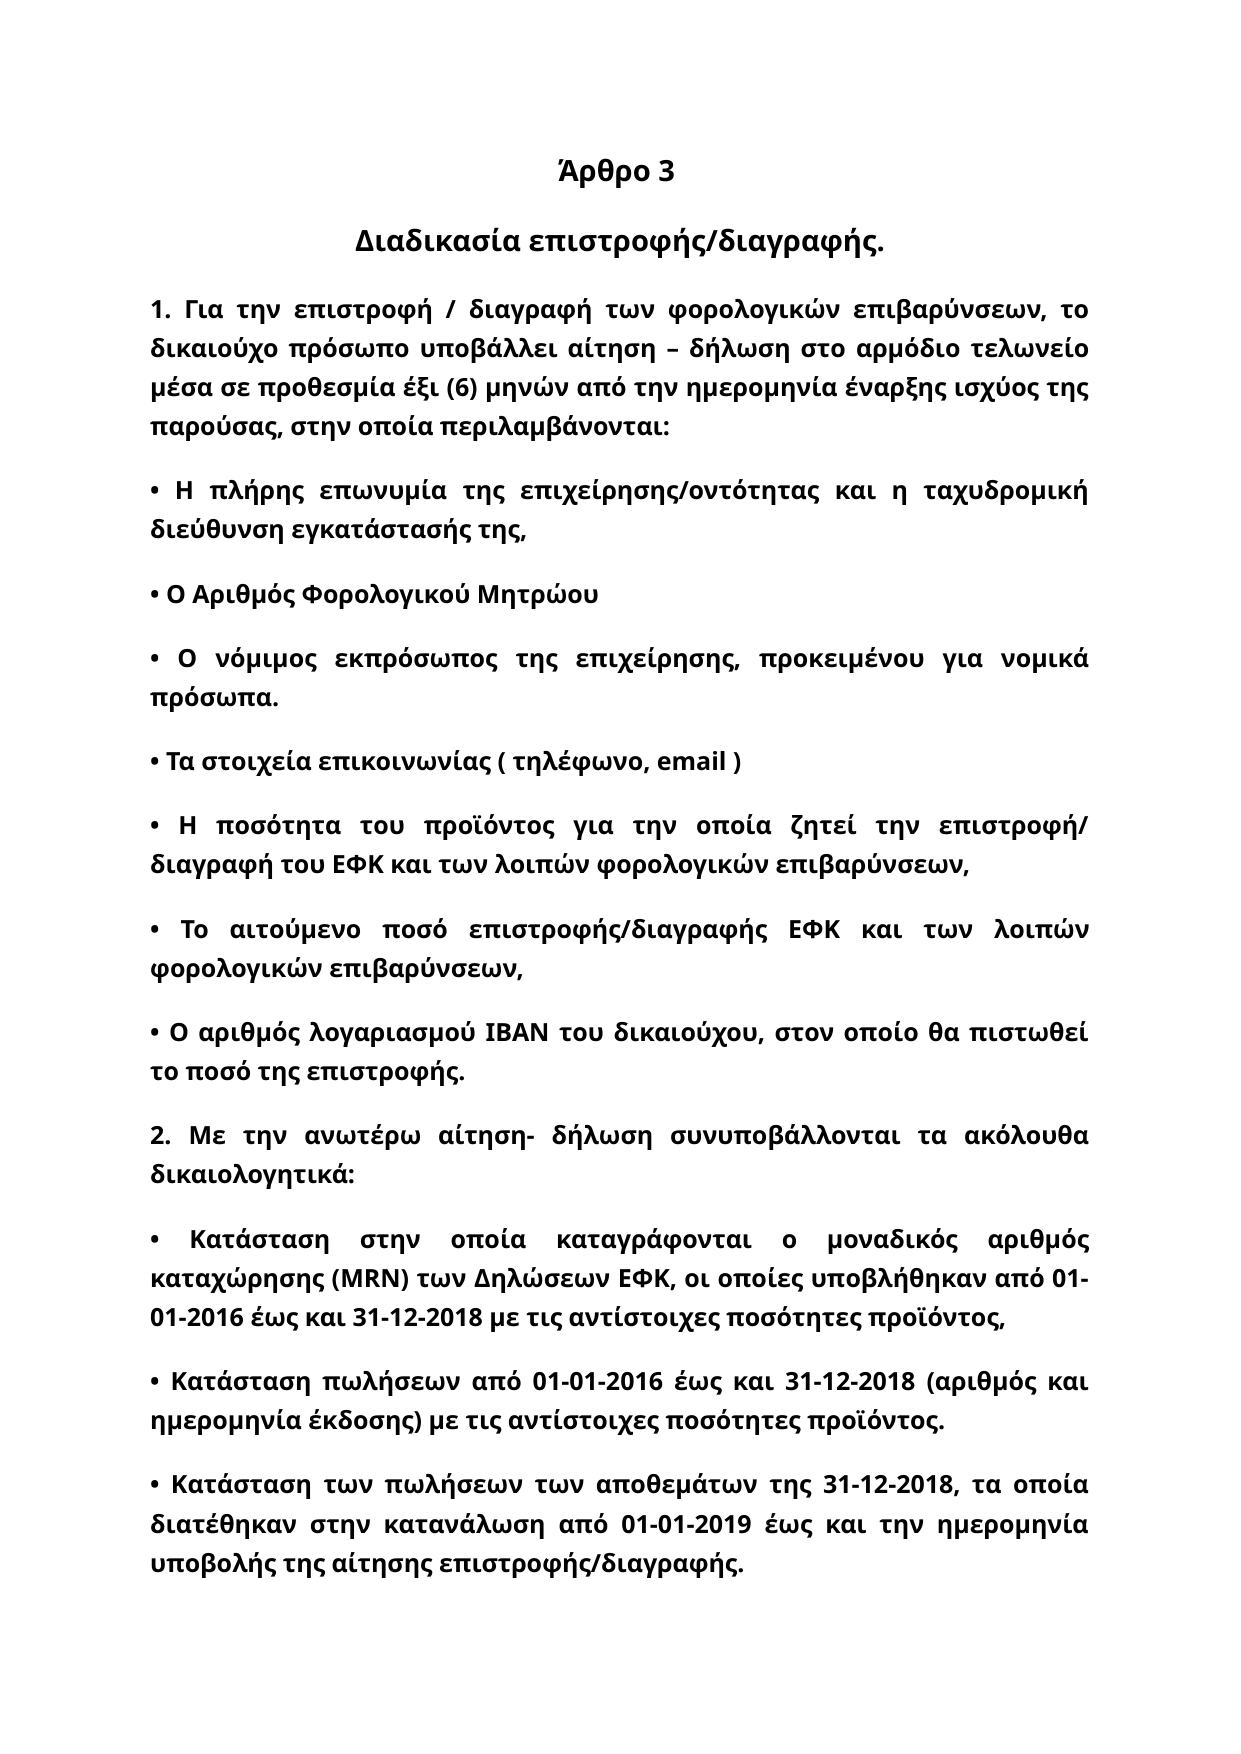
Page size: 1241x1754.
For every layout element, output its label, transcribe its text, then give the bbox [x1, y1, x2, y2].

text • Η πλήρης επωνυμία της επιχείρησης/οντότητας και η ταχυδρομική διεύθυνση εγκατάστασής της, [150, 473, 1090, 546]
subtitle Διαδικασία επιστροφής/διαγραφής. [150, 221, 1090, 260]
text • Ο νόμιμος εκπρόσωπος της επιχείρησης, προκειμένου για νομικά πρόσωπα. [150, 640, 1090, 714]
text • Το αιτούμενο ποσό επιστροφής/διαγραφής ΕΦΚ και των λοιπών φορολογικών επιβαρύνσεων, [150, 911, 1090, 984]
text 1. Για την επιστροφή / διαγραφή των φορολογικών επιβαρύνσεων, το δικαιούχο πρόσωπο υποβάλλει αίτηση – δήλωση στο αρμόδιο τελωνείο μέσα σε προθεσμία έξι (6) μηνών από την ημερομηνία έναρξης ισχύος της παρούσας, στην οποία περιλαμβάνονται: [150, 291, 1090, 443]
text • Κατάσταση των πωλήσεων των αποθεμάτων της 31-12-2018, τα οποία διατέθηκαν στην κατανάλωση από 01-01-2019 έως και την ημερομηνία υποβολής της αίτησης επιστροφής/διαγραφής. [150, 1467, 1090, 1579]
text • Τα στοιχεία επικοινωνίας ( τηλέφωνο, email ) [150, 744, 1090, 778]
text • Η ποσότητα του προϊόντος για την οποία ζητεί την επιστροφή/ διαγραφή του ΕΦΚ και των λοιπών φορολογικών επιβαρύνσεων, [150, 808, 1090, 881]
subtitle Άρθρο 3 [150, 150, 1090, 190]
text 2. Με την ανωτέρω αίτηση- δήλωση συνυποβάλλονται τα ακόλουθα δικαιολογητικά: [150, 1118, 1090, 1191]
text • Ο Αριθμός Φορολογικού Μητρώου [150, 576, 1090, 610]
text • Κατάσταση στην οποία καταγράφονται ο μοναδικός αριθμός καταχώρησης (MRN) των Δηλώσεων ΕΦΚ, οι οποίες υποβλήθηκαν από 01-01-2016 έως και 31-12-2018 με τις αντίστοιχες ποσότητες προϊόντος, [150, 1221, 1090, 1334]
text • Ο αριθμός λογαριασμού IBAN του δικαιούχου, στον οποίο θα πιστωθεί το ποσό της επιστροφής. [150, 1014, 1090, 1088]
text • Κατάσταση πωλήσεων από 01-01-2016 έως και 31-12-2018 (αριθμός και ημερομηνία έκδοσης) με τις αντίστοιχες ποσότητες προϊόντος. [150, 1364, 1090, 1437]
